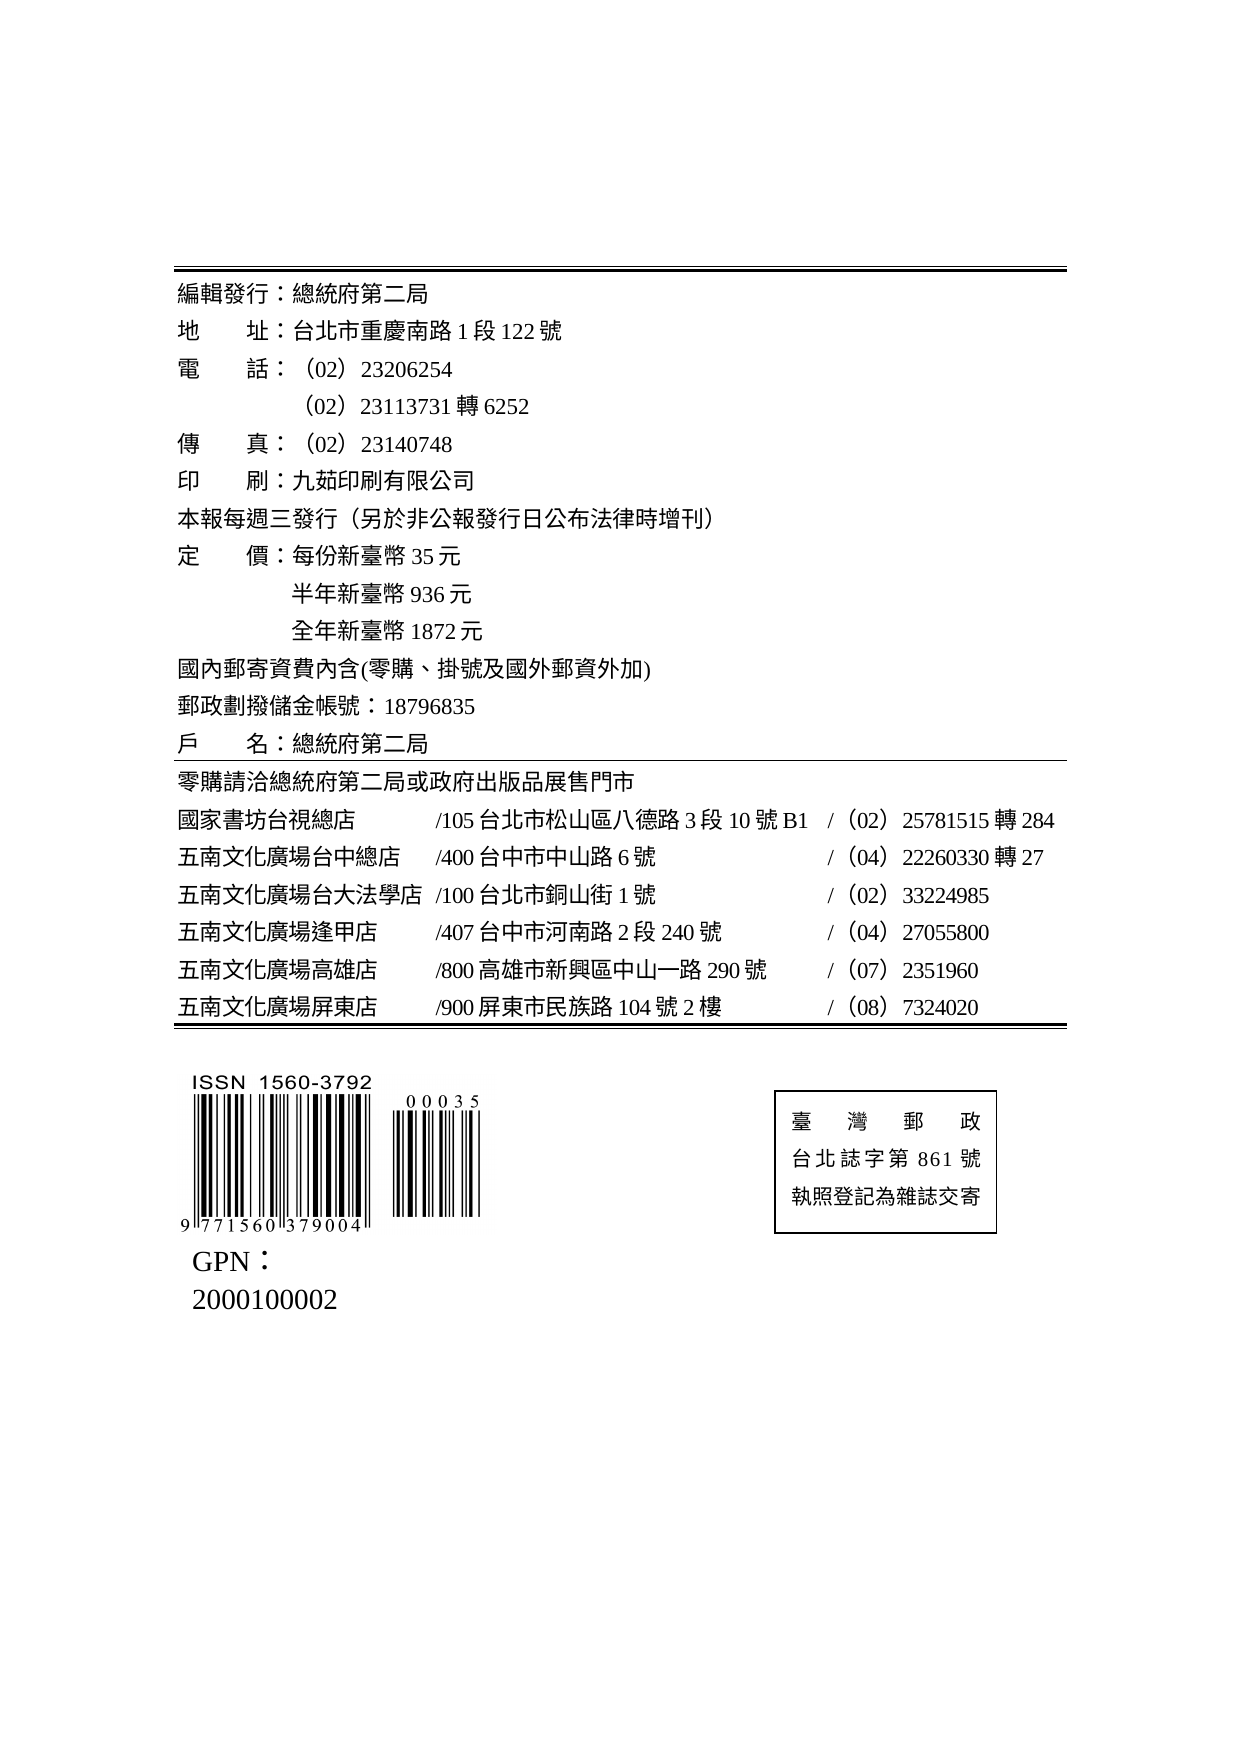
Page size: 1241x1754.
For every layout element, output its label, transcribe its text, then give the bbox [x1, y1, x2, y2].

table_cell /100台北市銅山街1號 [433, 873, 824, 911]
table_cell 國家書坊台視總店 [174, 798, 432, 836]
table_cell /（02）25781515轉284 [825, 798, 1067, 836]
table_cell /（07）2351960 [825, 948, 1067, 986]
table_cell 五南文化廣場逢甲店 [174, 911, 432, 948]
table_cell /（08）7324020 [825, 986, 1067, 1023]
table_cell /407台中市河南路2段240號 [433, 911, 824, 948]
table_cell 五南文化廣場高雄店 [174, 948, 432, 986]
table_cell /800高雄市新興區中山一路290號 [433, 948, 824, 986]
table_cell /105台北市松山區八德路3段10號B1 [433, 798, 824, 836]
table_cell 零購請洽總統府第二局或政府出版品展售門市 [174, 761, 1067, 798]
table_cell [560, 1029, 1067, 1317]
table_cell /（04）22260330轉27 [825, 836, 1067, 873]
table_cell /400台中市中山路6號 [433, 836, 824, 873]
table_cell /（02）33224985 [825, 873, 1067, 911]
table_cell /900屏東市民族路104號2樓 [433, 986, 824, 1023]
table_cell 五南文化廣場屏東店 [174, 986, 432, 1023]
table_cell 五南文化廣場台大法學店 [174, 873, 432, 911]
table_header 編輯發行：總統府第二局 地 址：台北市重慶南路1段122號 電 話：（02）23206254 （02）23113731轉6252 傳 真：（02）23140748 印 刷：九茹印刷有限公司 本報每週三發行（另於非公報發行日公布法律時增刊） 定 價：每份新臺幣35元 半年新臺幣936元 全年新臺幣1872元 國內郵寄資費內含(零購、掛號及國外郵資外加) 郵政劃撥儲金帳號：18796835 戶 名：總統府第二局 [174, 272, 1067, 759]
table_cell /（04）27055800 [825, 911, 1067, 948]
picture [177, 1074, 497, 1235]
table_cell GPN： 2000100002 [174, 1029, 560, 1317]
table_cell 五南文化廣場台中總店 [174, 836, 432, 873]
